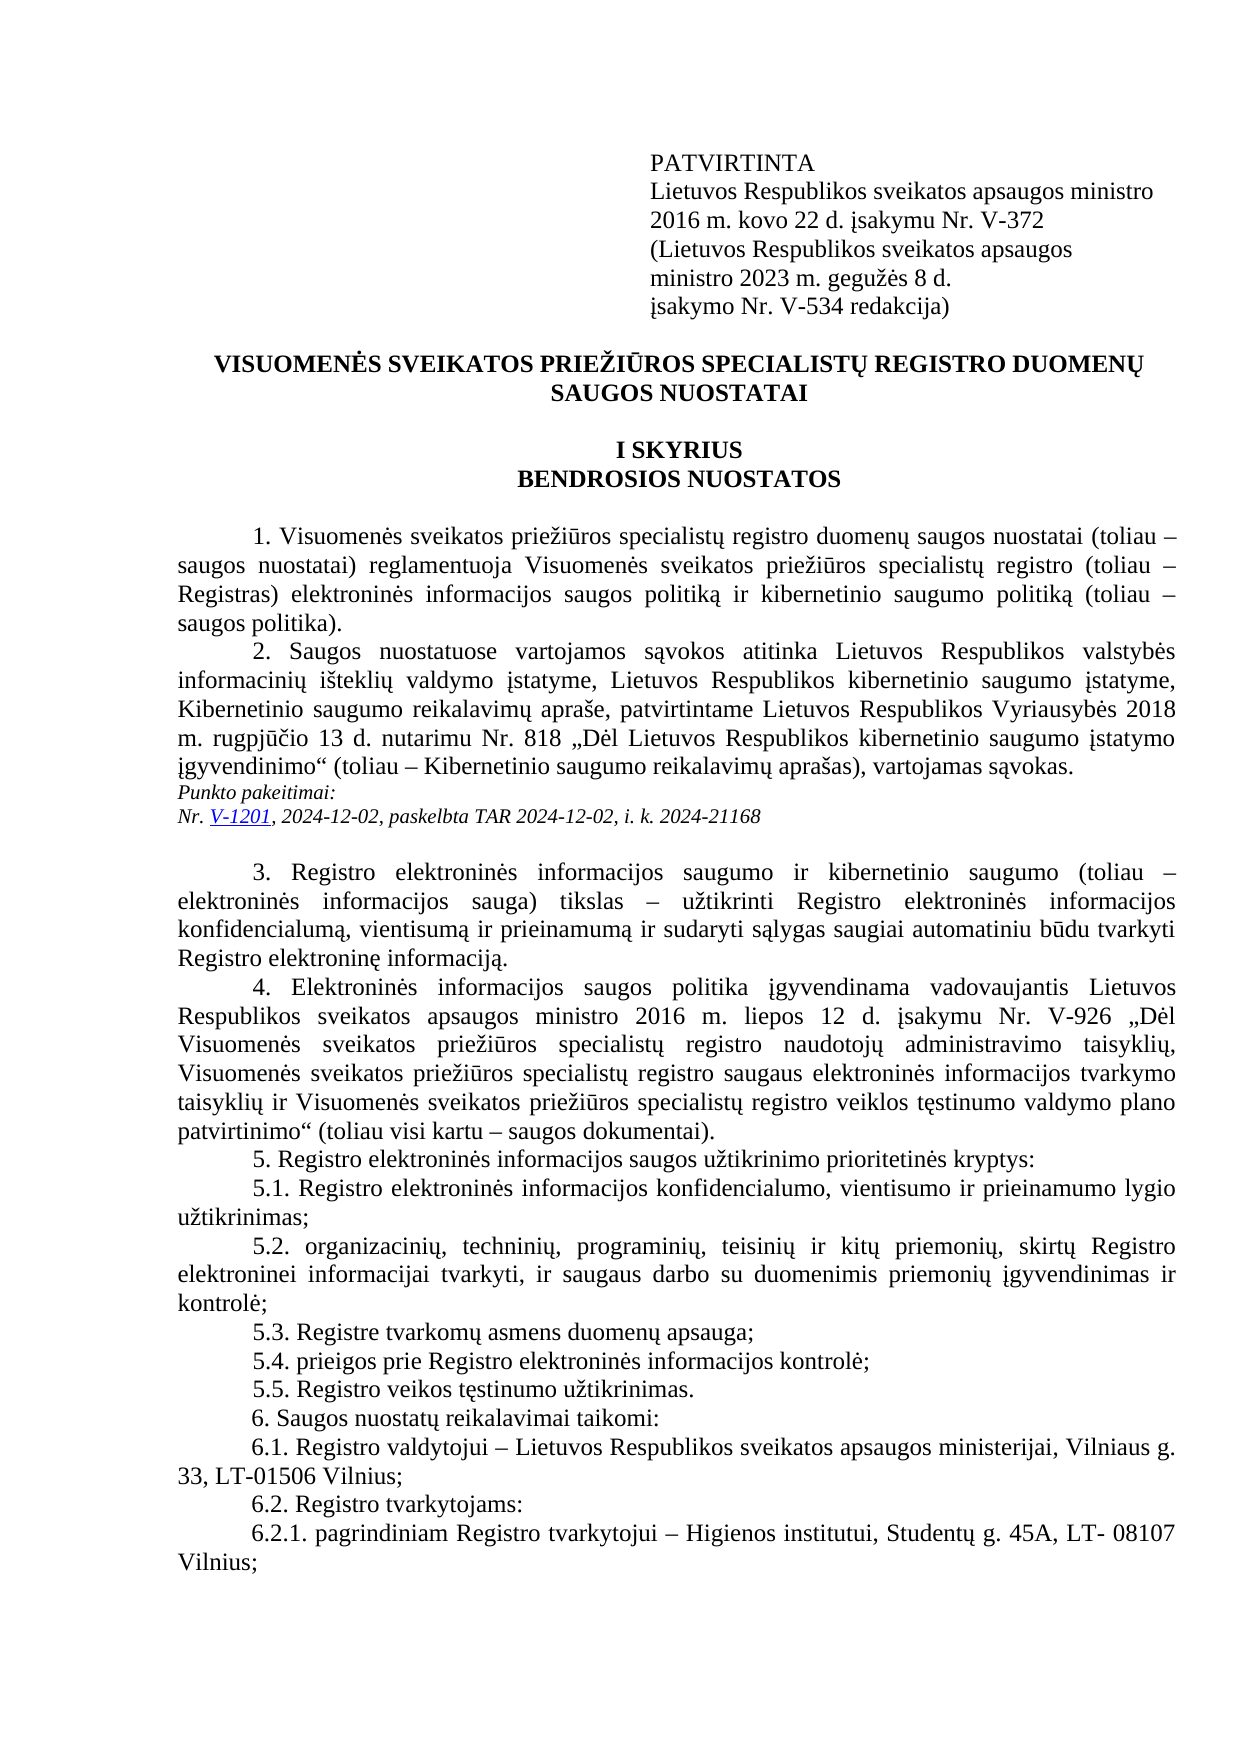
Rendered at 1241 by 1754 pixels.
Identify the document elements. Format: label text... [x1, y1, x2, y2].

text 3. Registro elektroninės informacijos saugumo ir kibernetinio saugumo (toliau – elektroninės informacijos sauga) tikslas – užtikrinti Registro elektroninės informacijos konfidencialumą, vientisumą ir prieinamumą ir sudaryti sąlygas saugiai automatiniu būdu tvarkyti Registro elektroninę informaciją. [177, 857, 1177, 972]
text 5.3. Registre tvarkomų asmens duomenų apsauga; [177, 1317, 1177, 1346]
text I SKYRIUS [177, 435, 1181, 464]
text 5.4. prieigos prie Registro elektroninės informacijos kontrolė; [177, 1346, 1177, 1374]
text Punkto pakeitimai: [177, 780, 1181, 804]
text (Lietuvos Respublikos sveikatos apsaugos [627, 234, 1181, 263]
text 5.5. Registro veikos tęstinumo užtikrinimas. [177, 1374, 1177, 1403]
text 6.2. Registro tvarkytojams: [177, 1489, 1177, 1518]
text 2016 m. kovo 22 d. įsakymu Nr. V-372 [627, 205, 1181, 234]
text 6. Saugos nuostatų reikalavimai taikomi: [177, 1403, 1177, 1432]
text 6.2.1. pagrindiniam Registro tvarkytojui – Higienos institutui, Studentų g. 45A, LT- 08107 Vilnius; [177, 1518, 1177, 1576]
text Lietuvos Respublikos sveikatos apsaugos ministro [627, 176, 1181, 205]
text VISUOMENĖS SVEIKATOS PRIEŽIŪROS SPECIALISTŲ REGISTRO DUOMENŲ SAUGOS NUOSTATAI [177, 349, 1181, 406]
text 5. Registro elektroninės informacijos saugos užtikrinimo prioritetinės kryptys: [177, 1144, 1177, 1173]
text 6.1. Registro valdytojui ‒ Lietuvos Respublikos sveikatos apsaugos ministerijai, Vilniaus g. 33, LT-01506 Vilnius; [177, 1432, 1177, 1489]
text 5.1. Registro elektroninės informacijos konfidencialumo, vientisumo ir prieinamumo lygio užtikrinimas; [177, 1173, 1177, 1231]
text 1. Visuomenės sveikatos priežiūros specialistų registro duomenų saugos nuostatai (toliau – saugos nuostatai) reglamentuoja Visuomenės sveikatos priežiūros specialistų registro (toliau – Registras) elektroninės informacijos saugos politiką ir kibernetinio saugumo politiką (toliau – saugos politika). [177, 521, 1176, 636]
text 5.2. organizacinių, techninių, programinių, teisinių ir kitų priemonių, skirtų Registro elektroninei informacijai tvarkyti, ir saugaus darbo su duomenimis priemonių įgyvendinimas ir kontrolė; [177, 1231, 1177, 1317]
text ministro 2023 m. gegužės 8 d. [627, 263, 1181, 291]
text PATVIRTINTA [627, 148, 1181, 176]
text Bendrosios nuostatos [177, 464, 1181, 493]
text 4. Elektroninės informacijos saugos politika įgyvendinama vadovaujantis Lietuvos Respublikos sveikatos apsaugos ministro 2016 m. liepos 12 d. įsakymu Nr. V-926 „Dėl Visuomenės sveikatos priežiūros specialistų registro naudotojų administravimo taisyklių, Visuomenės sveikatos priežiūros specialistų registro saugaus elektroninės informacijos tvarkymo taisyklių ir Visuomenės sveikatos priežiūros specialistų registro veiklos tęstinumo valdymo plano patvirtinimo“ (toliau visi kartu – saugos dokumentai). [177, 972, 1177, 1144]
text Nr. V-1201, 2024-12-02, paskelbta TAR 2024-12-02, i. k. 2024-21168 [177, 804, 1181, 828]
text 2. Saugos nuostatuose vartojamos sąvokos atitinka Lietuvos Respublikos valstybės informacinių išteklių valdymo įstatyme, Lietuvos Respublikos kibernetinio saugumo įstatyme, Kibernetinio saugumo reikalavimų apraše, patvirtintame Lietuvos Respublikos Vyriausybės 2018 m. rugpjūčio 13 d. nutarimu Nr. 818 „Dėl Lietuvos Respublikos kibernetinio saugumo įstatymo įgyvendinimo“ (toliau – Kibernetinio saugumo reikalavimų aprašas), vartojamas sąvokas. [177, 636, 1177, 780]
text įsakymo Nr. V-534 redakcija) [627, 291, 1181, 320]
